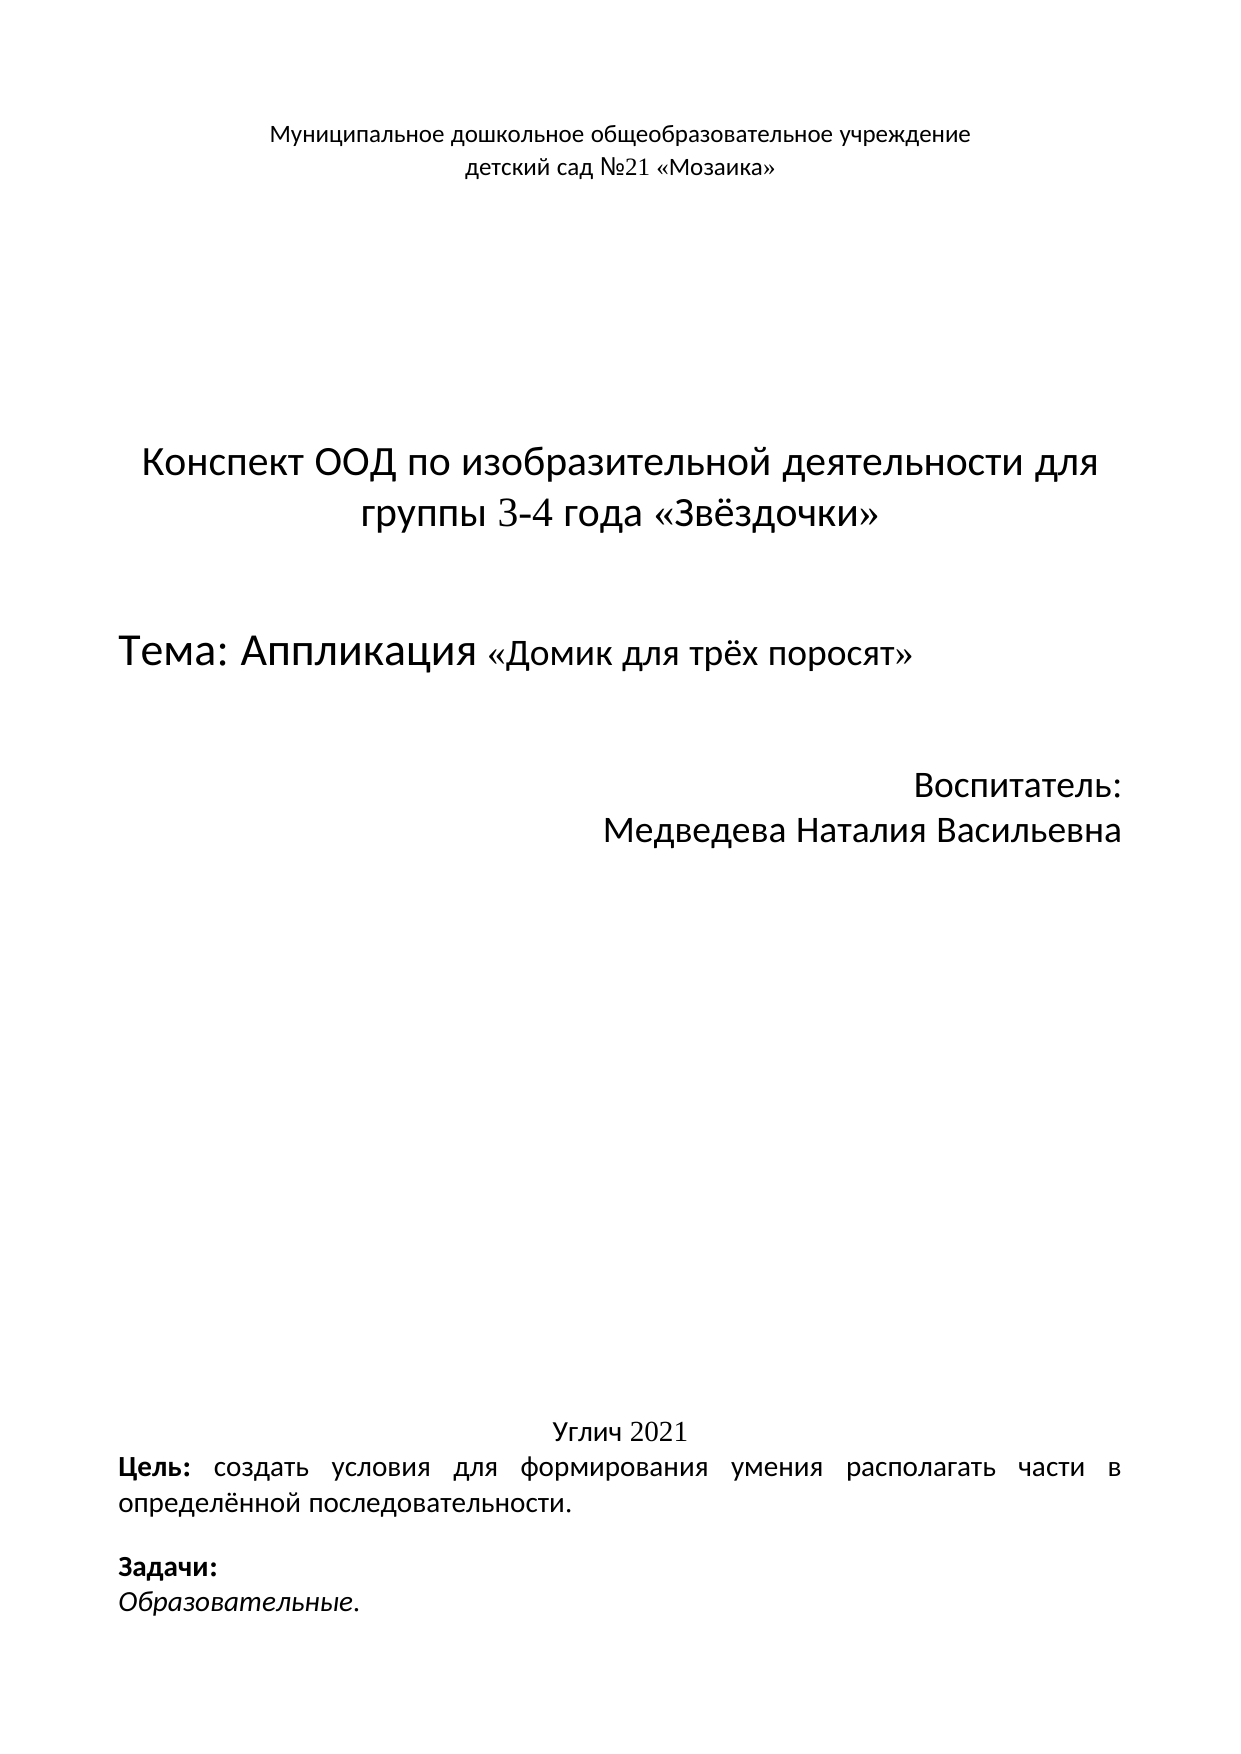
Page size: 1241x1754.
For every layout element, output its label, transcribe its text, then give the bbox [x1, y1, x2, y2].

text Задачи: [118, 1548, 1122, 1583]
text Тема: Аппликация «Домик для трёх поросят» [118, 621, 1122, 677]
text Медведева Наталия Васильевна [118, 806, 1122, 852]
text Образовательные. [118, 1583, 1122, 1619]
text Цель: создать условия для формирования умения располагать части в определённой последовательности. [118, 1448, 1122, 1519]
text Конспект ООД по изобразительной деятельности для группы 3-4 года «Звёздочки» [118, 435, 1122, 537]
text Воспитатель: [118, 761, 1122, 806]
text Углич 2021 [118, 1413, 1122, 1448]
text детский сад №21 «Мозаика» [118, 149, 1122, 183]
text Муниципальное дошкольное общеобразовательное учреждение [118, 118, 1122, 149]
